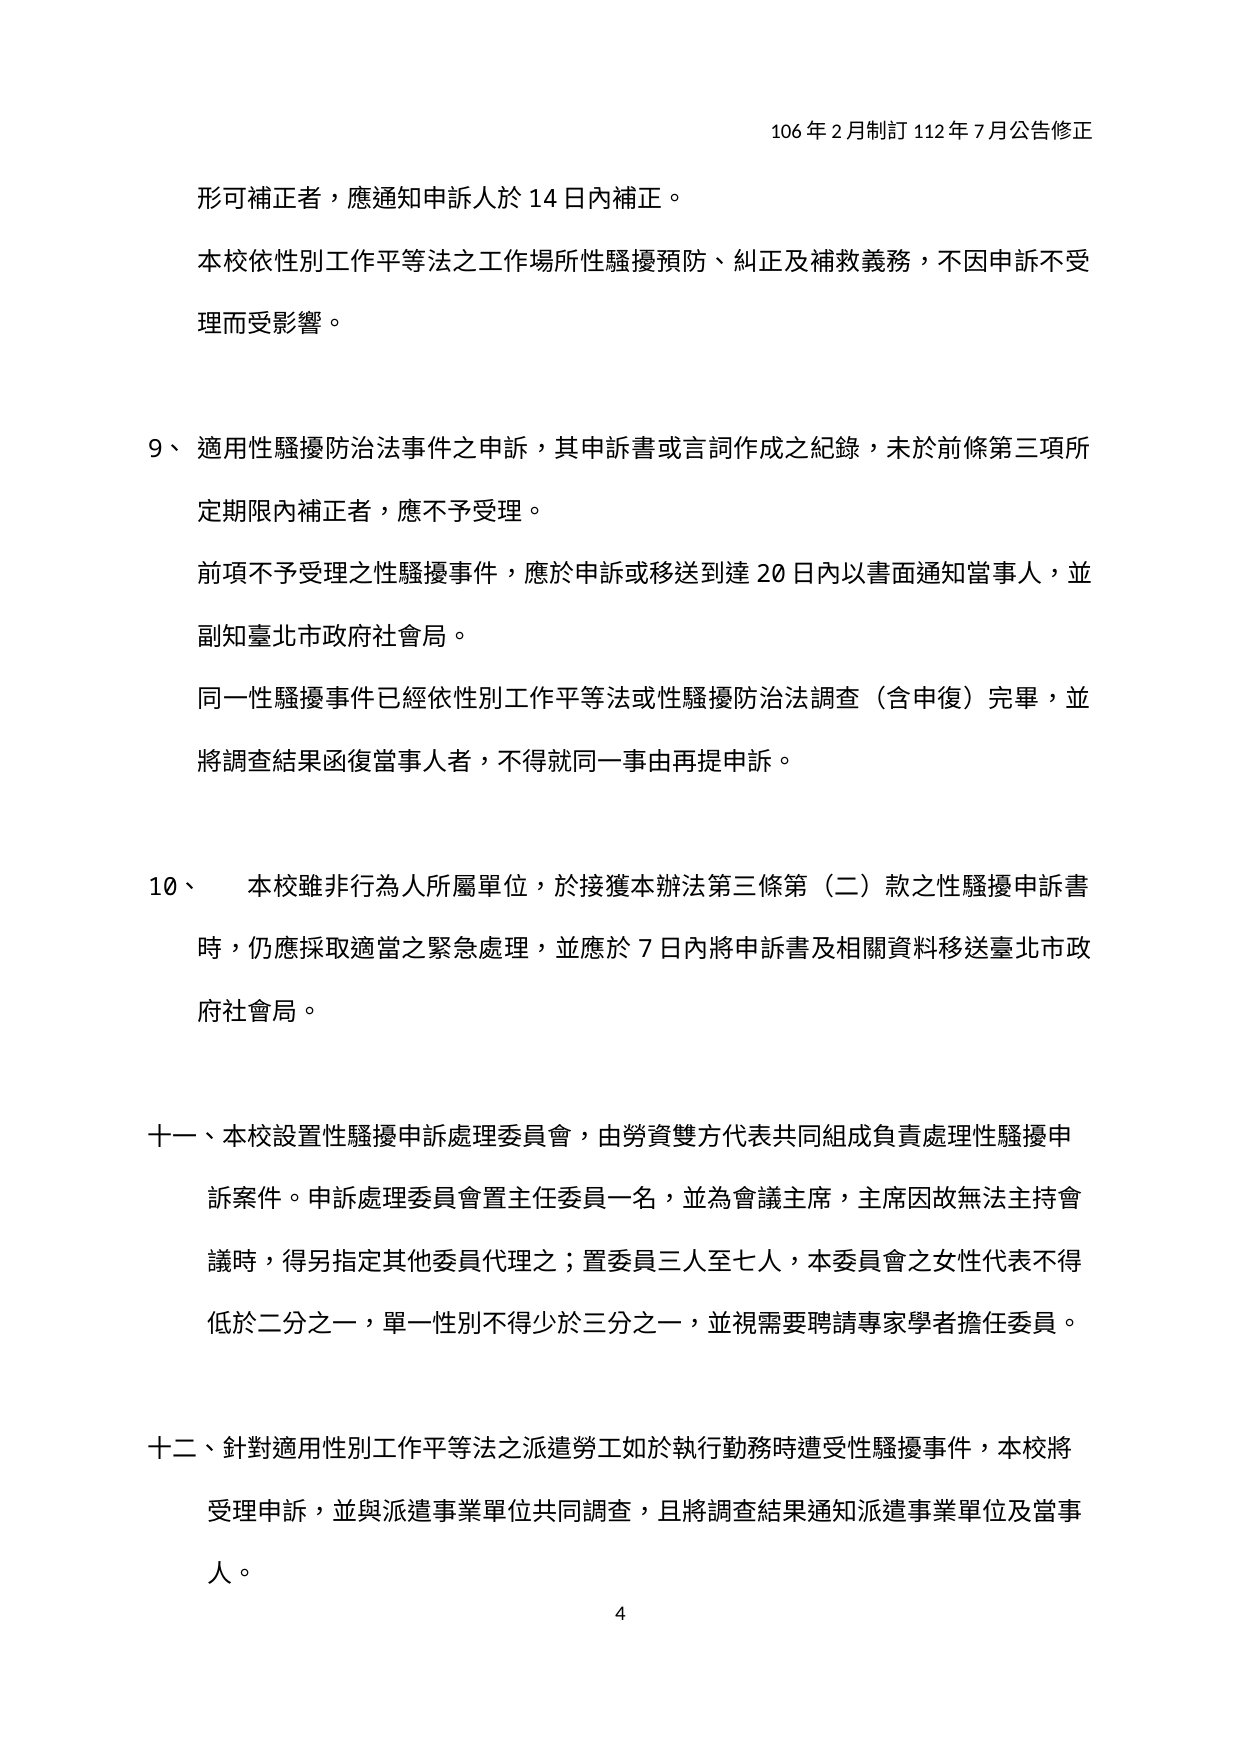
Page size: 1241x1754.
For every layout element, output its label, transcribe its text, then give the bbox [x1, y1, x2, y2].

text 形可補正者，應通知申訴人於14日內補正。 [198, 155, 1092, 217]
text 低於二分之一，單一性別不得少於三分之一，並視需要聘請專家學者擔任委員。 [148, 1280, 1092, 1342]
text 十二、針對適用性別工作平等法之派遣勞工如於執行勤務時遭受性騷擾事件，本校將 [148, 1405, 1092, 1467]
text 十一、本校設置性騷擾申訴處理委員會，由勞資雙方代表共同組成負責處理性騷擾申 [148, 1092, 1092, 1155]
text 議時，得另指定其他委員代理之；置委員三人至七人，本委員會之女性代表不得 [148, 1217, 1092, 1280]
text 受理申訴，並與派遣事業單位共同調查，且將調查結果通知派遣事業單位及當事 [148, 1467, 1092, 1530]
text 人。 [148, 1530, 1092, 1592]
text 訴案件。申訴處理委員會置主任委員一名，並為會議主席，主席因故無法主持會 [148, 1155, 1092, 1217]
text 前項不予受理之性騷擾事件，應於申訴或移送到達20日內以書面通知當事人，並副知臺北市政府社會局。 [198, 530, 1092, 655]
list 適用性騷擾防治法事件之申訴，其申訴書或言詞作成之紀錄，未於前條第三項所定期限內補正者，應不予受理。 [148, 405, 1092, 530]
list 本校雖非行為人所屬單位，於接獲本辦法第三條第（二）款之性騷擾申訴書時，仍應採取適當之緊急處理，並應於7日內將申訴書及相關資料移送臺北市政府社會局。 [148, 842, 1092, 1030]
text 本校依性別工作平等法之工作場所性騷擾預防、糾正及補救義務，不因申訴不受理而受影響。 [198, 217, 1092, 342]
text 同一性騷擾事件已經依性別工作平等法或性騷擾防治法調查（含申復）完畢，並將調查結果函復當事人者，不得就同一事由再提申訴。 [198, 655, 1092, 780]
